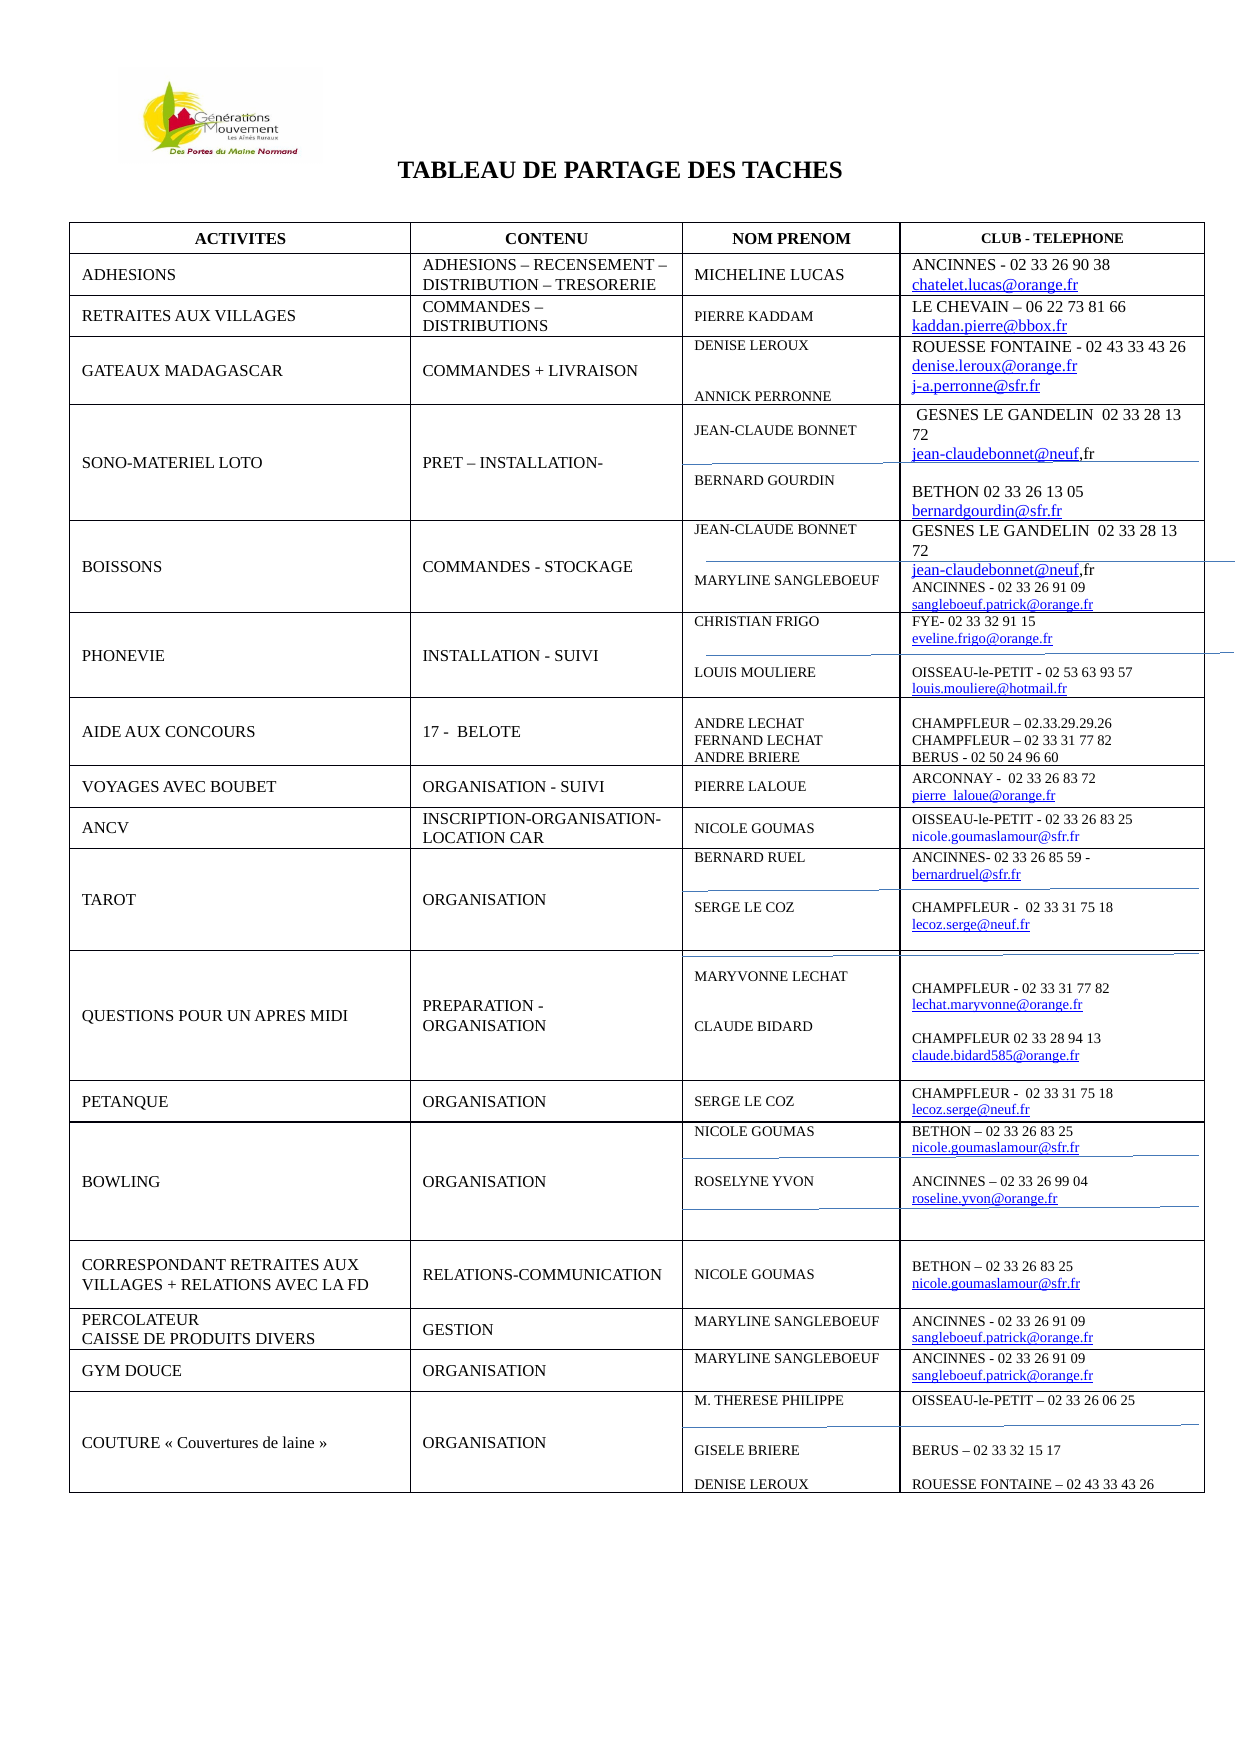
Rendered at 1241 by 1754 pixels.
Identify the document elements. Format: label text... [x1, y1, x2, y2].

table_cell INSTALLATION - SUIVI [411, 613, 682, 697]
table_cell OISSEAU-le-PETIT - 02 33 26 83 25 nicole.goumaslamour@sfr.fr [901, 808, 1204, 848]
table_cell ORGANISATION - SUIVI [411, 766, 682, 807]
table_cell COUTURE « Couvertures de laine » [70, 1392, 410, 1492]
table_cell BETHON – 02 33 26 83 25 nicole.goumaslamour@sfr.fr ANCINNES – 02 33 26 99 04 roseline.yvon@orange.fr [901, 1123, 1204, 1240]
table_cell AIDE AUX CONCOURS [70, 698, 410, 765]
table_cell SONO-MATERIEL LOTO [70, 405, 410, 520]
table_cell CHRISTIAN FRIGO LOUIS MOULIERE [683, 613, 899, 697]
table_cell CORRESPONDANT RETRAITES AUX VILLAGES + RELATIONS AVEC LA FD [70, 1241, 410, 1308]
table_cell PIERRE LALOUE [683, 766, 899, 807]
table_cell CHAMPFLEUR - 02 33 31 77 82 lechat.maryvonne@orange.fr CHAMPFLEUR 02 33 28 94 13 claude.bidard585@orange.fr [901, 951, 1204, 1080]
table_cell PERCOLATEUR CAISSE DE PRODUITS DIVERS [70, 1309, 410, 1349]
table_cell RETRAITES AUX VILLAGES [70, 296, 410, 336]
table_cell JEAN-CLAUDE BONNET MARYLINE SANGLEBOEUF [683, 521, 899, 612]
table_cell ORGANISATION [411, 1392, 682, 1492]
table_cell PIERRE KADDAM [683, 296, 899, 336]
table_cell INSCRIPTION-ORGANISATION-LOCATION CAR [411, 808, 682, 848]
table_cell QUESTIONS POUR UN APRES MIDI [70, 951, 410, 1080]
table_cell NICOLE GOUMAS ROSELYNE YVON [683, 1123, 899, 1240]
table_cell CHAMPFLEUR – 02.33.29.29.26 CHAMPFLEUR – 02 33 31 77 82 BERUS - 02 50 24 96 60 [901, 698, 1204, 765]
table_cell NICOLE GOUMAS [683, 1241, 899, 1308]
table_cell DENISE LEROUX ANNICK PERRONNE [683, 337, 899, 404]
table_cell LE CHEVAIN – 06 22 73 81 66 kaddan.pierre@bbox.fr [901, 296, 1204, 336]
table_cell 17 - BELOTE [411, 698, 682, 765]
table_cell COMMANDES - STOCKAGE [411, 521, 682, 612]
table_cell ORGANISATION [411, 1081, 682, 1121]
table_cell MARYLINE SANGLEBOEUF [683, 1309, 899, 1349]
table_cell FYE- 02 33 32 91 15 eveline.frigo@orange.fr OISSEAU-le-PETIT - 02 53 63 93 57 louis.mouliere@hotmail.fr [901, 613, 1204, 697]
table_cell TAROT [70, 849, 410, 949]
table_cell CHAMPFLEUR - 02 33 31 75 18 lecoz.serge@neuf.fr [901, 1081, 1204, 1121]
table_cell RELATIONS-COMMUNICATION [411, 1241, 682, 1308]
table_cell ORGANISATION [411, 849, 682, 949]
table_cell COMMANDES + LIVRAISON [411, 337, 682, 404]
table_cell OISSEAU-le-PETIT – 02 33 26 06 25 BERUS – 02 33 32 15 17 ROUESSE FONTAINE – 02 43 33 43 26 [901, 1392, 1204, 1492]
table_cell ANDRE LECHAT FERNAND LECHAT ANDRE BRIERE [683, 698, 899, 765]
table_cell ANCINNES - 02 33 26 90 38 chatelet.lucas@orange.fr [901, 254, 1204, 294]
table_cell ANCV [70, 808, 410, 848]
table_cell GYM DOUCE [70, 1350, 410, 1391]
table_cell ORGANISATION [411, 1123, 682, 1240]
table_cell ORGANISATION [411, 1350, 682, 1391]
table_cell PETANQUE [70, 1081, 410, 1121]
table_cell ARCONNAY - 02 33 26 83 72 pierre_laloue@orange.fr [901, 766, 1204, 807]
table_cell PHONEVIE [70, 613, 410, 697]
table_header NOM PRENOM [683, 223, 899, 253]
table_cell MARYLINE SANGLEBOEUF [683, 1350, 899, 1391]
table_cell ROUESSE FONTAINE - 02 43 33 43 26 denise.leroux@orange.fr j-a.perronne@sfr.fr [901, 337, 1204, 404]
table_cell MICHELINE LUCAS [683, 254, 899, 294]
table_cell BERNARD RUEL SERGE LE COZ [683, 849, 899, 949]
table_cell GATEAUX MADAGASCAR [70, 337, 410, 404]
table_cell PREPARATION - ORGANISATION [411, 951, 682, 1080]
table_cell jean-claudebonnet@neuf,fr ANCINNES - 02 33 26 91 09 sangleboeuf.patrick@orange.fr [901, 562, 1204, 612]
table_cell VOYAGES AVEC BOUBET [70, 766, 410, 807]
table_cell BOISSONS [70, 521, 410, 612]
table_cell ANCINNES - 02 33 26 91 09 sangleboeuf.patrick@orange.fr [901, 1309, 1204, 1349]
table_cell GESNES LE GANDELIN 02 33 28 13 72 jean-claudebonnet@neuf,fr BETHON 02 33 26 13 05 bernardgourdin@sfr.fr [901, 405, 1204, 520]
table_cell COMMANDES – DISTRIBUTIONS [411, 296, 682, 336]
table_cell ANCINNES - 02 33 26 91 09 sangleboeuf.patrick@orange.fr [901, 1350, 1204, 1391]
text TABLEAU DE PARTAGE DES TACHES [118, 155, 1122, 184]
table_header ACTIVITES [70, 223, 410, 253]
table_cell BETHON – 02 33 26 83 25 nicole.goumaslamour@sfr.fr [901, 1241, 1204, 1308]
table_cell M. THERESE PHILIPPE GISELE BRIERE DENISE LEROUX [683, 1392, 899, 1492]
table_cell MARYVONNE LECHAT CLAUDE BIDARD [683, 951, 899, 1080]
table_cell BOWLING [70, 1123, 410, 1240]
table_cell NICOLE GOUMAS [683, 808, 899, 848]
table_cell ADHESIONS – RECENSEMENT – DISTRIBUTION – TRESORERIE [411, 254, 682, 294]
table_header CLUB - TELEPHONE [901, 223, 1204, 253]
table_cell GESNES LE GANDELIN 02 33 28 13 72 [901, 521, 1204, 561]
table_cell GESTION [411, 1309, 682, 1349]
table_cell SERGE LE COZ [683, 1081, 899, 1121]
table_cell ANCINNES- 02 33 26 85 59 - bernardruel@sfr.fr CHAMPFLEUR - 02 33 31 75 18 lecoz.serge@neuf.fr [901, 849, 1204, 949]
picture [118, 67, 324, 164]
table_cell ADHESIONS [70, 254, 410, 294]
table_cell PRET – INSTALLATION- [411, 405, 682, 520]
table_cell JEAN-CLAUDE BONNET BERNARD GOURDIN [683, 405, 899, 520]
table_header CONTENU [411, 223, 682, 253]
